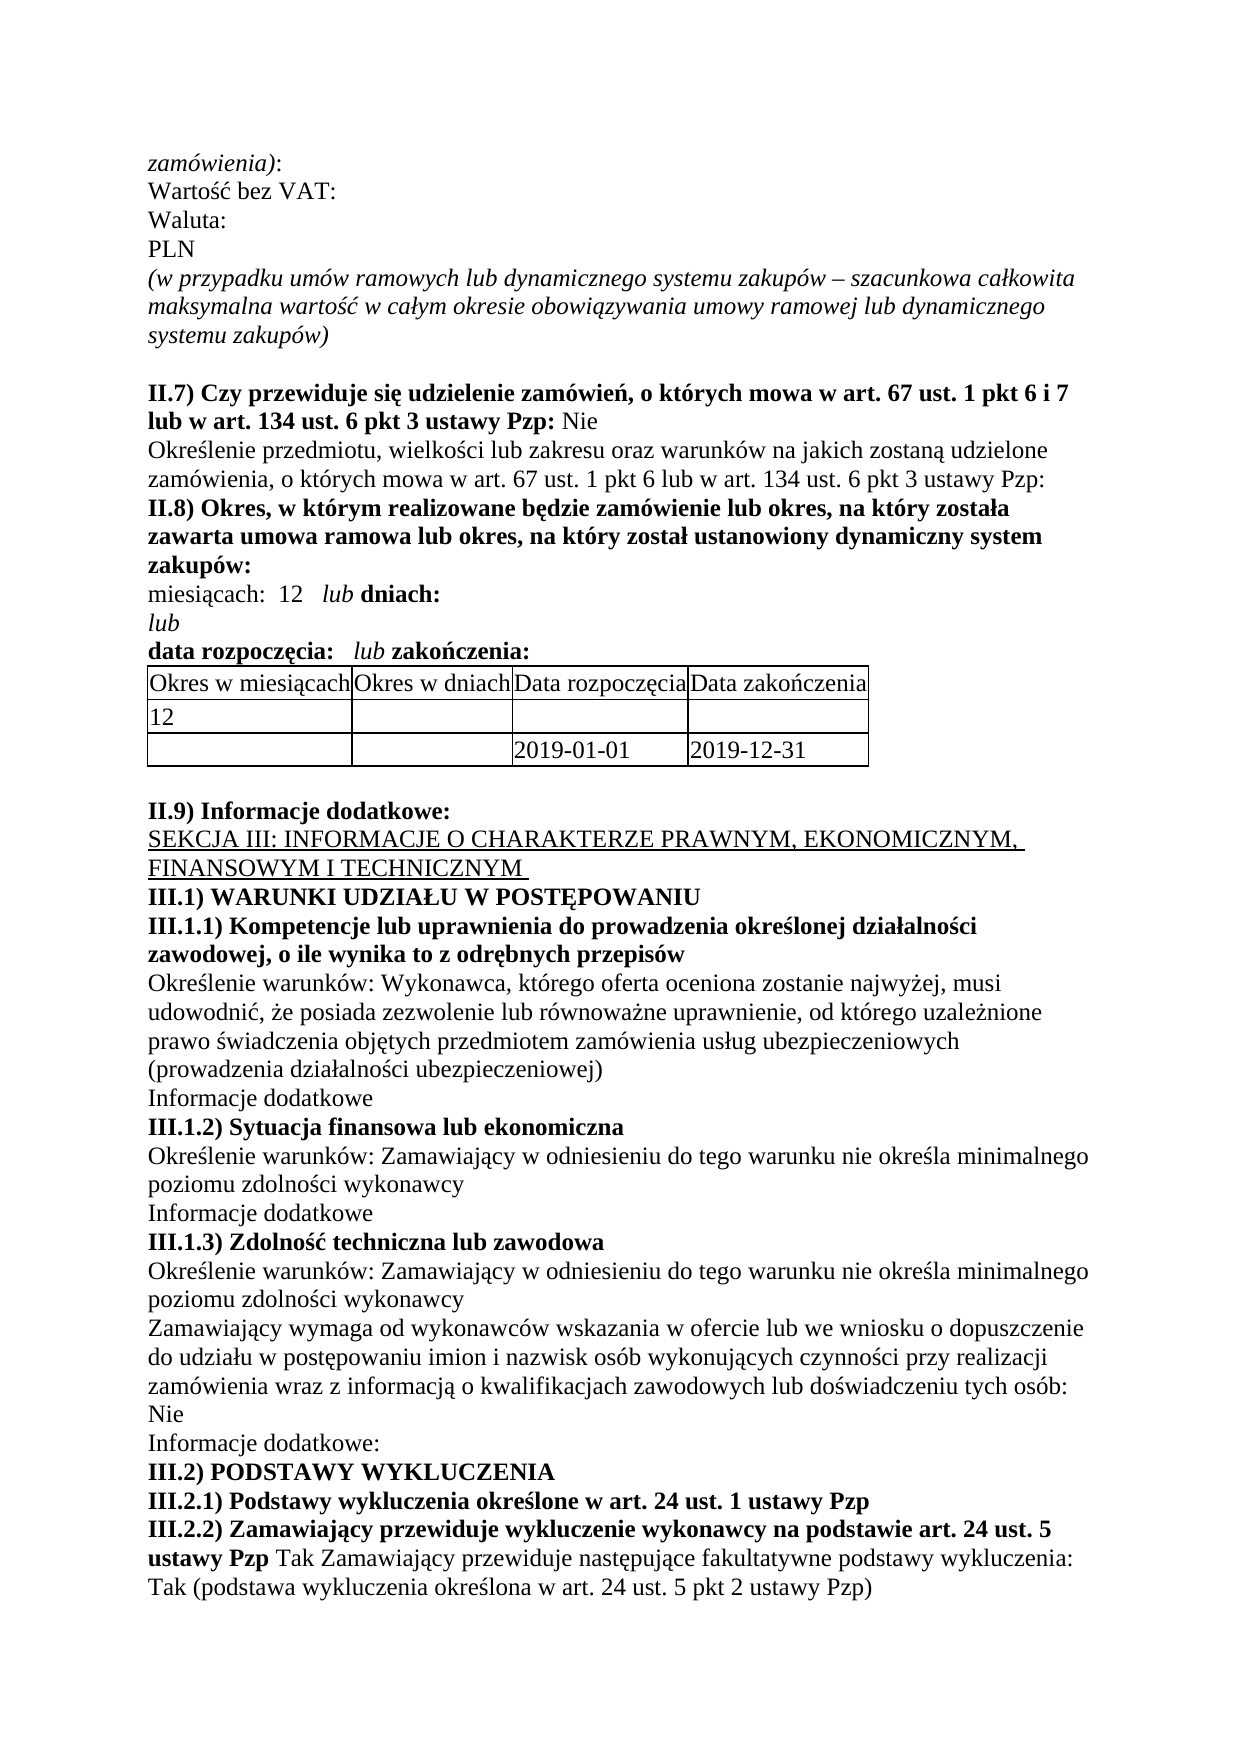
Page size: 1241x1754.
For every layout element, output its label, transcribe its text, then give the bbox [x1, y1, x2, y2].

table_header Data zakończenia [689, 667, 868, 698]
table_header Okres w dniach [353, 667, 512, 698]
text PLN (w przypadku umów ramowych lub dynamicznego systemu zakupów – szacunkowa całkowita maksymalna wartość w całym okresie obowiązywania umowy ramowej lub dynamicznego systemu zakupów) [148, 234, 1093, 349]
text zamówienia): Wartość bez VAT: Waluta: [148, 148, 1093, 234]
text SEKCJA III: INFORMACJE O CHARAKTERZE PRAWNYM, EKONOMICZNYM, FINANSOWYM I TECHNICZNYM [148, 824, 1093, 882]
table_cell [148, 734, 351, 765]
text II.9) Informacje dodatkowe: [148, 767, 1093, 824]
table_cell 2019-01-01 [513, 734, 687, 765]
text III.2) PODSTAWY WYKLUCZENIA [148, 1457, 1093, 1486]
table_cell [353, 734, 512, 765]
table_cell [513, 700, 687, 732]
table_header Okres w miesiącach [148, 667, 351, 698]
text III.1) WARUNKI UDZIAŁU W POSTĘPOWANIU [148, 882, 1093, 911]
table_cell 2019-12-31 [689, 734, 868, 765]
text III.2.1) Podstawy wykluczenia określone w art. 24 ust. 1 ustawy Pzp III.2.2) Zamawiający przewiduje wykluczenie wykonawcy na podstawie art. 24 ust. 5 ustawy Pzp Tak Zamawiający przewiduje następujące fakultatywne podstawy wykluczenia: Tak (podstawa wykluczenia określona w art. 24 ust. 5 pkt 2 ustawy Pzp) [148, 1486, 1093, 1601]
table_cell 12 [148, 700, 351, 732]
text II.7) Czy przewiduje się udzielenie zamówień, o których mowa w art. 67 ust. 1 pkt 6 i 7 lub w art. 134 ust. 6 pkt 3 ustawy Pzp: Nie Określenie przedmiotu, wielkości lub zakresu oraz warunków na jakich zostaną udzielone zamówienia, o których mowa w art. 67 ust. 1 pkt 6 lub w art. 134 ust. 6 pkt 3 ustawy Pzp: II.8) Okres, w którym realizowane będzie zamówienie lub okres, na który została zawarta umowa ramowa lub okres, na który został ustanowiony dynamiczny system zakupów: miesiącach: 12 lub dniach: lub data rozpoczęcia: lub zakończenia: [148, 349, 1093, 665]
table_cell [353, 700, 512, 732]
table_cell [689, 700, 868, 732]
text III.1.1) Kompetencje lub uprawnienia do prowadzenia określonej działalności zawodowej, o ile wynika to z odrębnych przepisów Określenie warunków: Wykonawca, którego oferta oceniona zostanie najwyżej, musi udowodnić, że posiada zezwolenie lub równoważne uprawnienie, od którego uzależnione prawo świadczenia objętych przedmiotem zamówienia usług ubezpieczeniowych (prowadzenia działalności ubezpieczeniowej) Informacje dodatkowe III.1.2) Sytuacja finansowa lub ekonomiczna Określenie warunków: Zamawiający w odniesieniu do tego warunku nie określa minimalnego poziomu zdolności wykonawcy Informacje dodatkowe III.1.3) Zdolność techniczna lub zawodowa Określenie warunków: Zamawiający w odniesieniu do tego warunku nie określa minimalnego poziomu zdolności wykonawcy Zamawiający wymaga od wykonawców wskazania w ofercie lub we wniosku o dopuszczenie do udziału w postępowaniu imion i nazwisk osób wykonujących czynności przy realizacji zamówienia wraz z informacją o kwalifikacjach zawodowych lub doświadczeniu tych osób: Nie Informacje dodatkowe: [148, 911, 1093, 1457]
table_header Data rozpoczęcia [513, 667, 687, 698]
